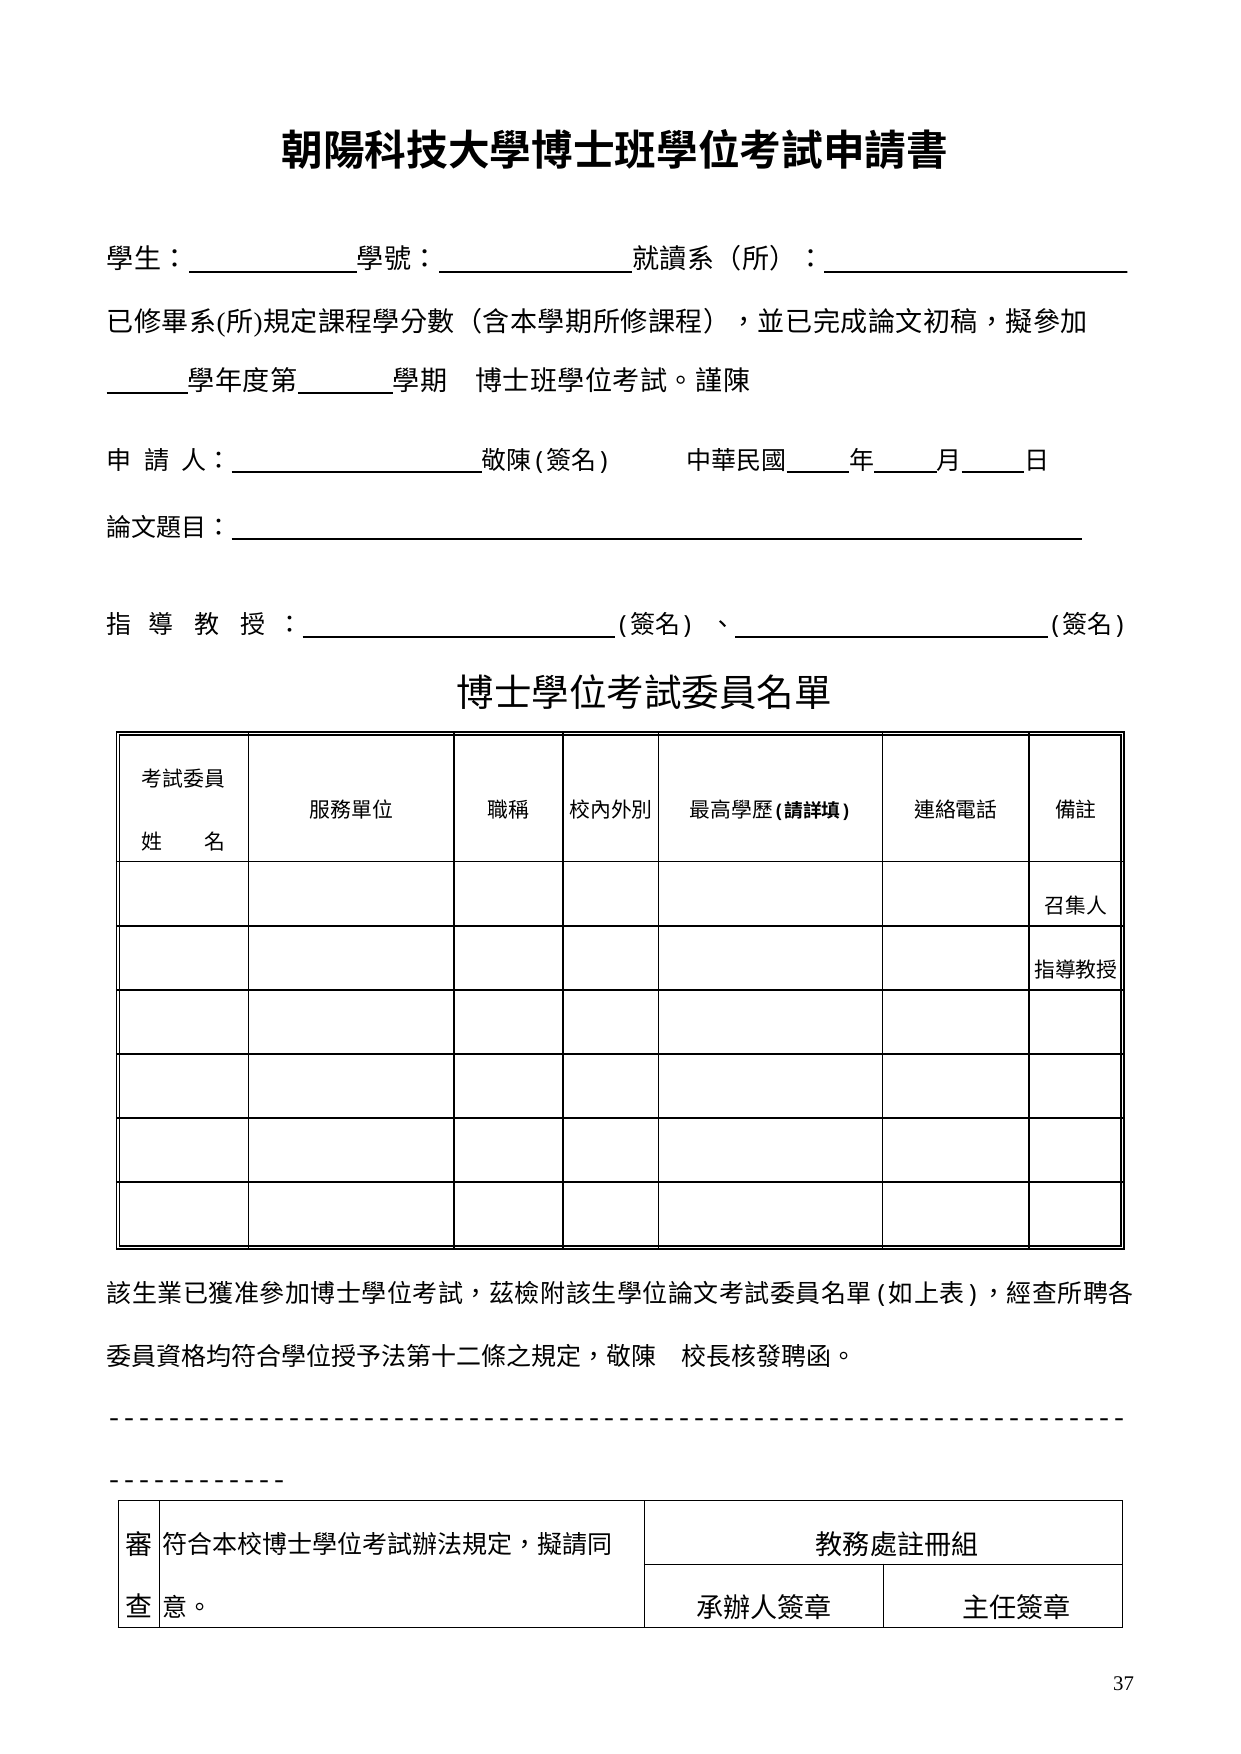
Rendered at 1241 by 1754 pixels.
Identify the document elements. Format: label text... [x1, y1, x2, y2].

table_cell [564, 1119, 658, 1181]
table_cell [659, 1119, 882, 1181]
table_header 教務處註冊組 [645, 1501, 1122, 1563]
table_cell [455, 1055, 562, 1117]
table_cell [1030, 1119, 1120, 1181]
table_cell [120, 991, 248, 1053]
table_cell [564, 1183, 658, 1245]
table_cell 召集人 [1030, 862, 1120, 925]
table_cell [455, 1183, 562, 1245]
text 指 導 教 授 ： (簽名) 、 (簽名) [106, 581, 1134, 644]
table_cell [120, 1119, 248, 1181]
table_cell [455, 862, 562, 925]
table_cell [659, 991, 882, 1053]
table_cell [249, 1183, 453, 1245]
table_cell [883, 927, 1028, 989]
text -------------------------------------------------------------------------------- [106, 1375, 1134, 1500]
table_cell [883, 991, 1028, 1053]
text 該生業已獲准參加博士學位考試，茲檢附該生學位論文考試委員名單(如上表)，經查所聘各委員資格均符合學位授予法第十二條之規定，敬陳 校長核發聘函。 [106, 1250, 1134, 1375]
table_cell [659, 927, 882, 989]
table_cell [455, 1119, 562, 1181]
text 論文題目： [31, 507, 1134, 544]
table_cell [883, 862, 1028, 925]
table_cell [455, 927, 562, 989]
table_cell [120, 927, 248, 989]
table_cell [659, 1055, 882, 1117]
table_header 職稱 [455, 736, 562, 861]
table_cell [249, 1119, 453, 1181]
table_cell [1030, 991, 1120, 1053]
table_header 考試委員 姓 名 [120, 736, 248, 861]
table_header 備註 [1030, 736, 1120, 861]
table_cell 指導教授 [1030, 927, 1120, 989]
table_cell [883, 1119, 1028, 1181]
text 學年度第 學期 博士班學位考試。謹陳 [106, 359, 1134, 398]
table_cell [883, 1055, 1028, 1117]
table_cell [659, 1183, 882, 1245]
table_cell [120, 1183, 248, 1245]
table_cell [883, 1183, 1028, 1245]
text 博士學位考試委員名單 [106, 681, 1134, 712]
table_cell [564, 1055, 658, 1117]
table_cell [1030, 1183, 1120, 1245]
table_cell [249, 927, 453, 989]
table_cell [249, 991, 453, 1053]
table_header 審 查 事 項 [119, 1501, 159, 1627]
text 申 請 人： 敬陳(簽名) 中華民國 年 月 日 [106, 417, 1134, 479]
table_cell [564, 862, 658, 925]
table_cell [455, 991, 562, 1053]
table_cell [249, 862, 453, 925]
table_header 連絡電話 [883, 736, 1028, 861]
table_cell [1030, 1055, 1120, 1117]
text 朝陽科技大學博士班學位考試申請書 [95, 117, 1134, 177]
text 學生： 學號： 就讀系（所）： ,已修畢系(所)規定課程學分數（含本學期所修課程），並已完成論文初稿，擬參加 [106, 215, 1134, 340]
table_cell [120, 1055, 248, 1117]
table_cell [564, 991, 658, 1053]
table_cell 主任簽章 [884, 1565, 1122, 1627]
table_header 校內外別 [564, 736, 658, 861]
table_header 符合本校博士學位考試辦法規定，擬請同意。 □該生註冊在學並通過學術倫理課程。 □該生學位考試申請日期符合規定。 □該生學位考試日期符合規定。 [160, 1501, 644, 1627]
table_cell [249, 1055, 453, 1117]
table_cell [120, 862, 248, 925]
table_cell [659, 862, 882, 925]
table_cell [564, 927, 658, 989]
table_header 服務單位 [249, 736, 453, 861]
table_cell 承辦人簽章 [645, 1565, 883, 1627]
table_header 最高學歷(請詳填) [659, 736, 882, 861]
